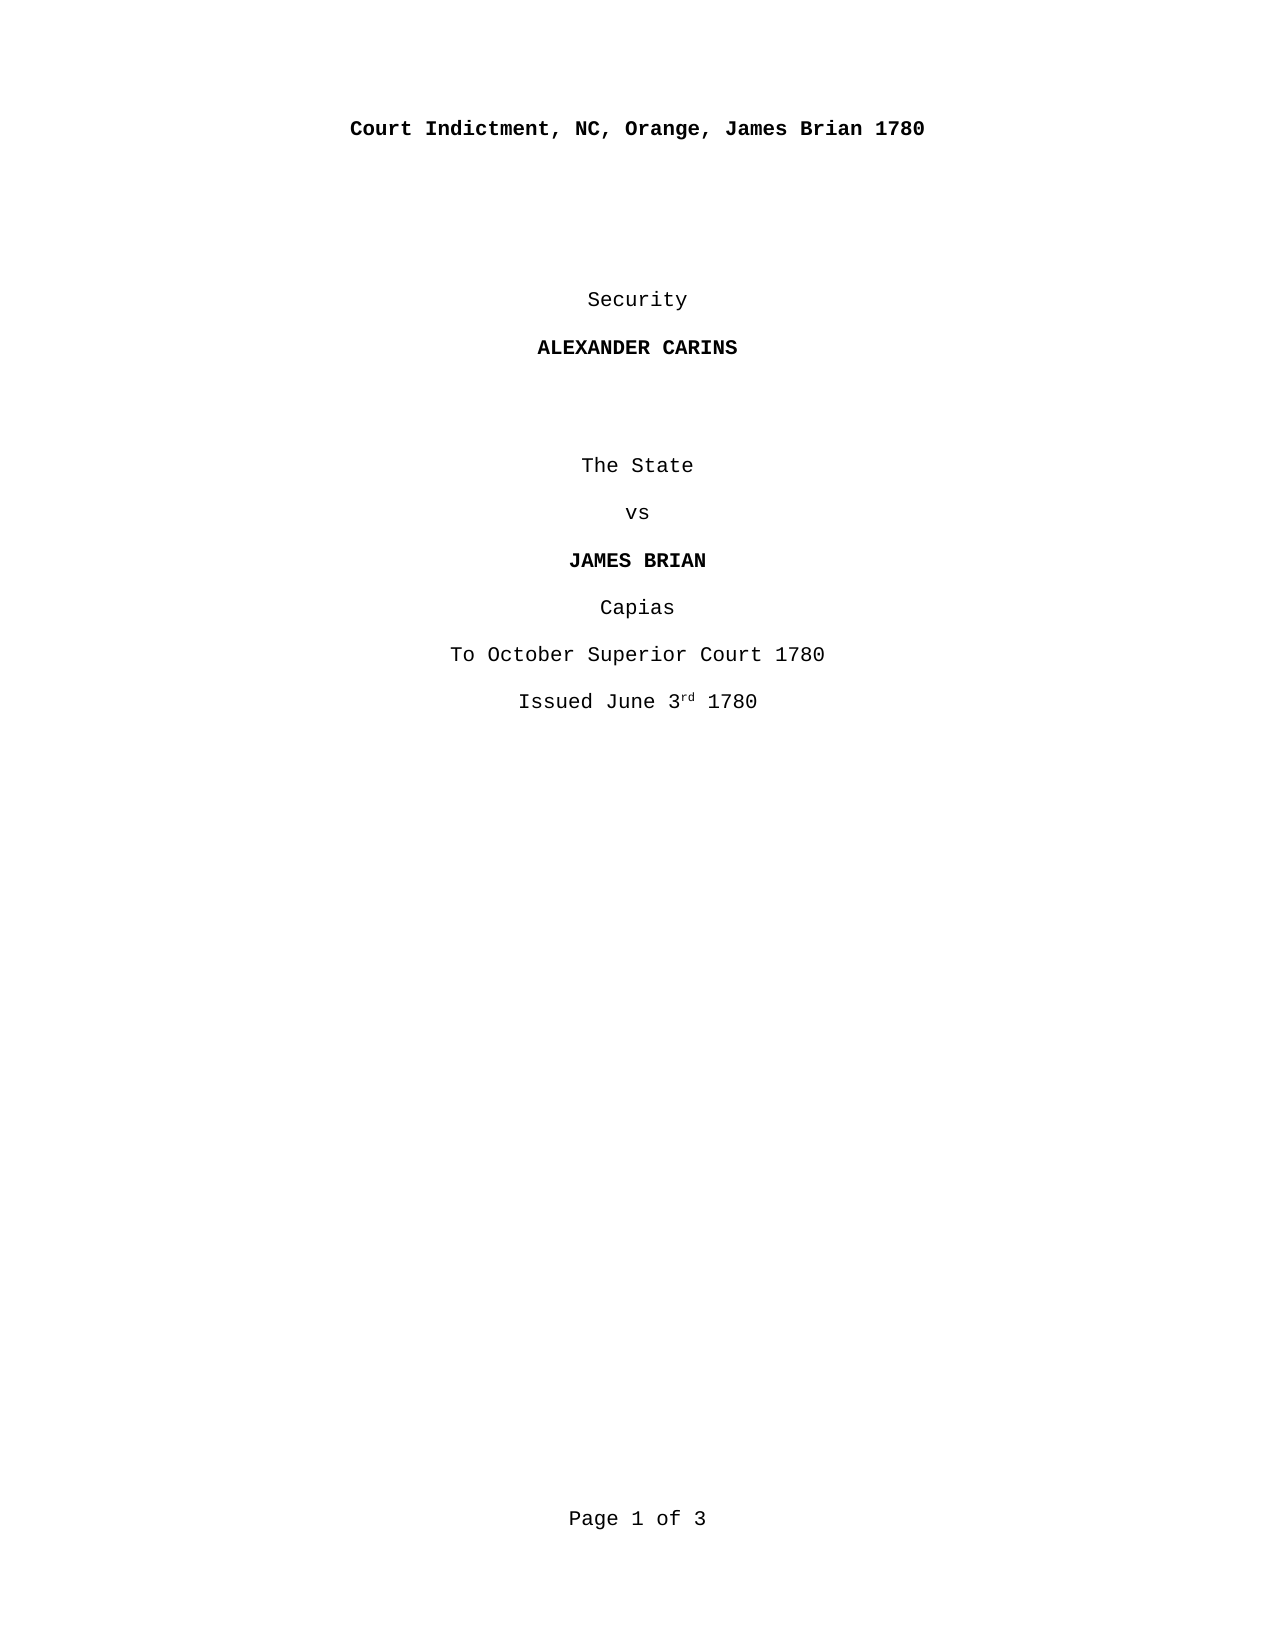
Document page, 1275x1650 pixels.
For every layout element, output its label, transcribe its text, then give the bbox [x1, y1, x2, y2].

text To October Superior Court 1780 [118, 644, 1157, 668]
text vs [118, 502, 1157, 526]
text The State [118, 455, 1157, 479]
text Issued June 3rd 1780 [118, 691, 1157, 715]
text Security [118, 289, 1157, 313]
text Capias [118, 597, 1157, 621]
text James Brian [118, 549, 1157, 573]
text Alexander Carins [118, 337, 1157, 360]
